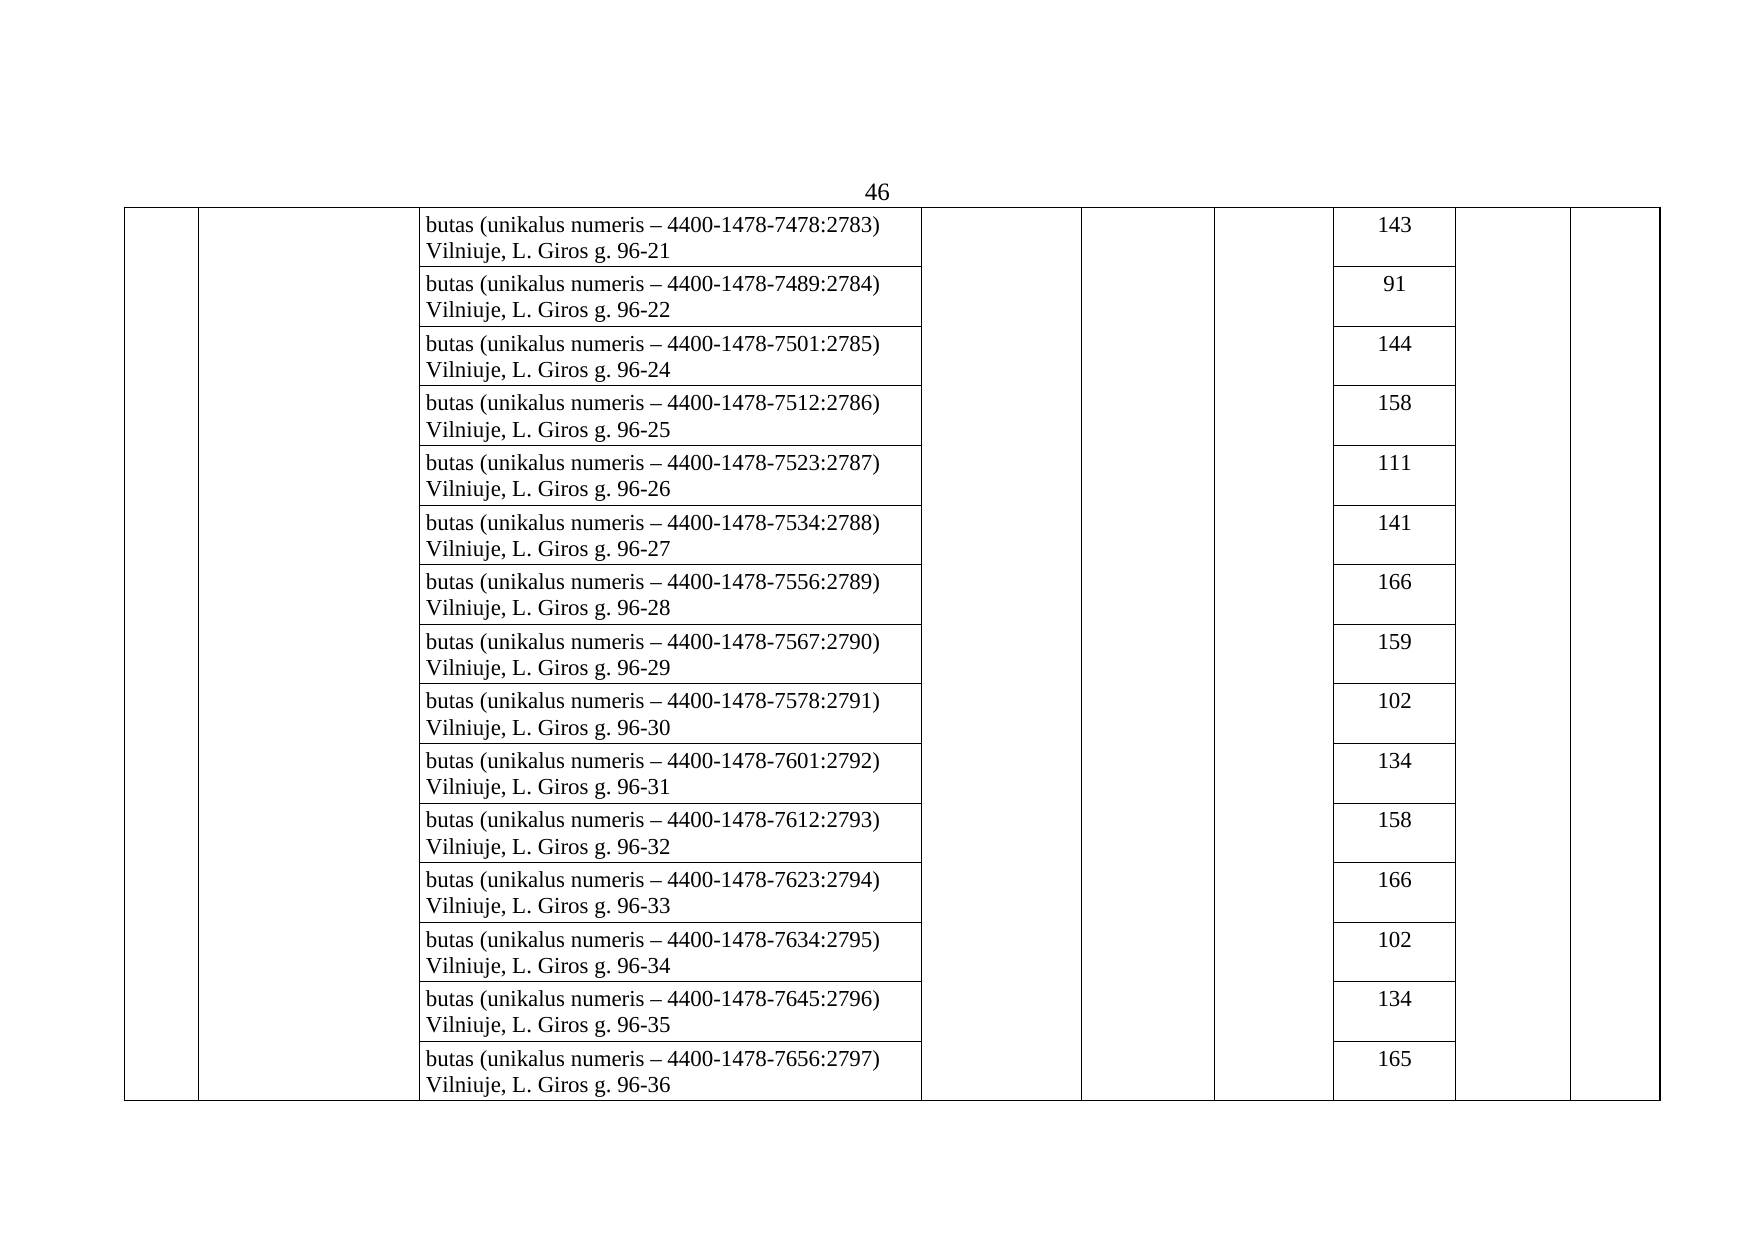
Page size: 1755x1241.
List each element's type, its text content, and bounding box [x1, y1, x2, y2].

table_cell [125, 208, 198, 1100]
table_cell butas (unikalus numeris – 4400-1478-7501:2785) Vilniuje, L. Giros g. 96-24 [420, 327, 921, 385]
table_cell 134 [1334, 744, 1455, 802]
table_cell 158 [1334, 386, 1455, 445]
table_cell butas (unikalus numeris – 4400-1478-7656:2797) Vilniuje, L. Giros g. 96-36 [420, 1042, 921, 1100]
table_cell 134 [1334, 982, 1455, 1041]
table_cell [922, 208, 1081, 1100]
table_cell 166 [1334, 565, 1455, 624]
table_cell butas (unikalus numeris – 4400-1478-7634:2795) Vilniuje, L. Giros g. 96-34 [420, 923, 921, 981]
table_cell [1456, 208, 1570, 1100]
table_cell [1215, 208, 1333, 1100]
table_cell 102 [1334, 923, 1455, 981]
table_cell 102 [1334, 684, 1455, 743]
table_cell butas (unikalus numeris – 4400-1478-7578:2791) Vilniuje, L. Giros g. 96-30 [420, 684, 921, 743]
table_cell butas (unikalus numeris – 4400-1478-7512:2786) Vilniuje, L. Giros g. 96-25 [420, 386, 921, 445]
table_cell 91 [1334, 267, 1455, 326]
table_cell 166 [1334, 863, 1455, 922]
table_cell 165 [1334, 1042, 1455, 1100]
table_cell butas (unikalus numeris – 4400-1478-7556:2789) Vilniuje, L. Giros g. 96-28 [420, 565, 921, 624]
table_cell [199, 208, 419, 1100]
table_cell butas (unikalus numeris – 4400-1478-7534:2788) Vilniuje, L. Giros g. 96-27 [420, 506, 921, 564]
table_cell [1082, 208, 1214, 1100]
table_cell 141 [1334, 506, 1455, 564]
table_cell butas (unikalus numeris – 4400-1478-7623:2794) Vilniuje, L. Giros g. 96-33 [420, 863, 921, 922]
table_cell 158 [1334, 804, 1455, 862]
table_cell butas (unikalus numeris – 4400-1478-7478:2783) Vilniuje, L. Giros g. 96-21 [420, 208, 921, 266]
table_cell butas (unikalus numeris – 4400-1478-7523:2787) Vilniuje, L. Giros g. 96-26 [420, 446, 921, 504]
table_cell [1571, 208, 1659, 1100]
table_cell butas (unikalus numeris – 4400-1478-7601:2792) Vilniuje, L. Giros g. 96-31 [420, 744, 921, 802]
table_cell 111 [1334, 446, 1455, 504]
table_cell butas (unikalus numeris – 4400-1478-7612:2793) Vilniuje, L. Giros g. 96-32 [420, 804, 921, 862]
table_cell butas (unikalus numeris – 4400-1478-7645:2796) Vilniuje, L. Giros g. 96-35 [420, 982, 921, 1041]
table_cell butas (unikalus numeris – 4400-1478-7567:2790) Vilniuje, L. Giros g. 96-29 [420, 625, 921, 683]
table_cell 144 [1334, 327, 1455, 385]
table_cell butas (unikalus numeris – 4400-1478-7489:2784) Vilniuje, L. Giros g. 96-22 [420, 267, 921, 326]
table_cell 159 [1334, 625, 1455, 683]
table_cell 143 [1334, 208, 1455, 266]
